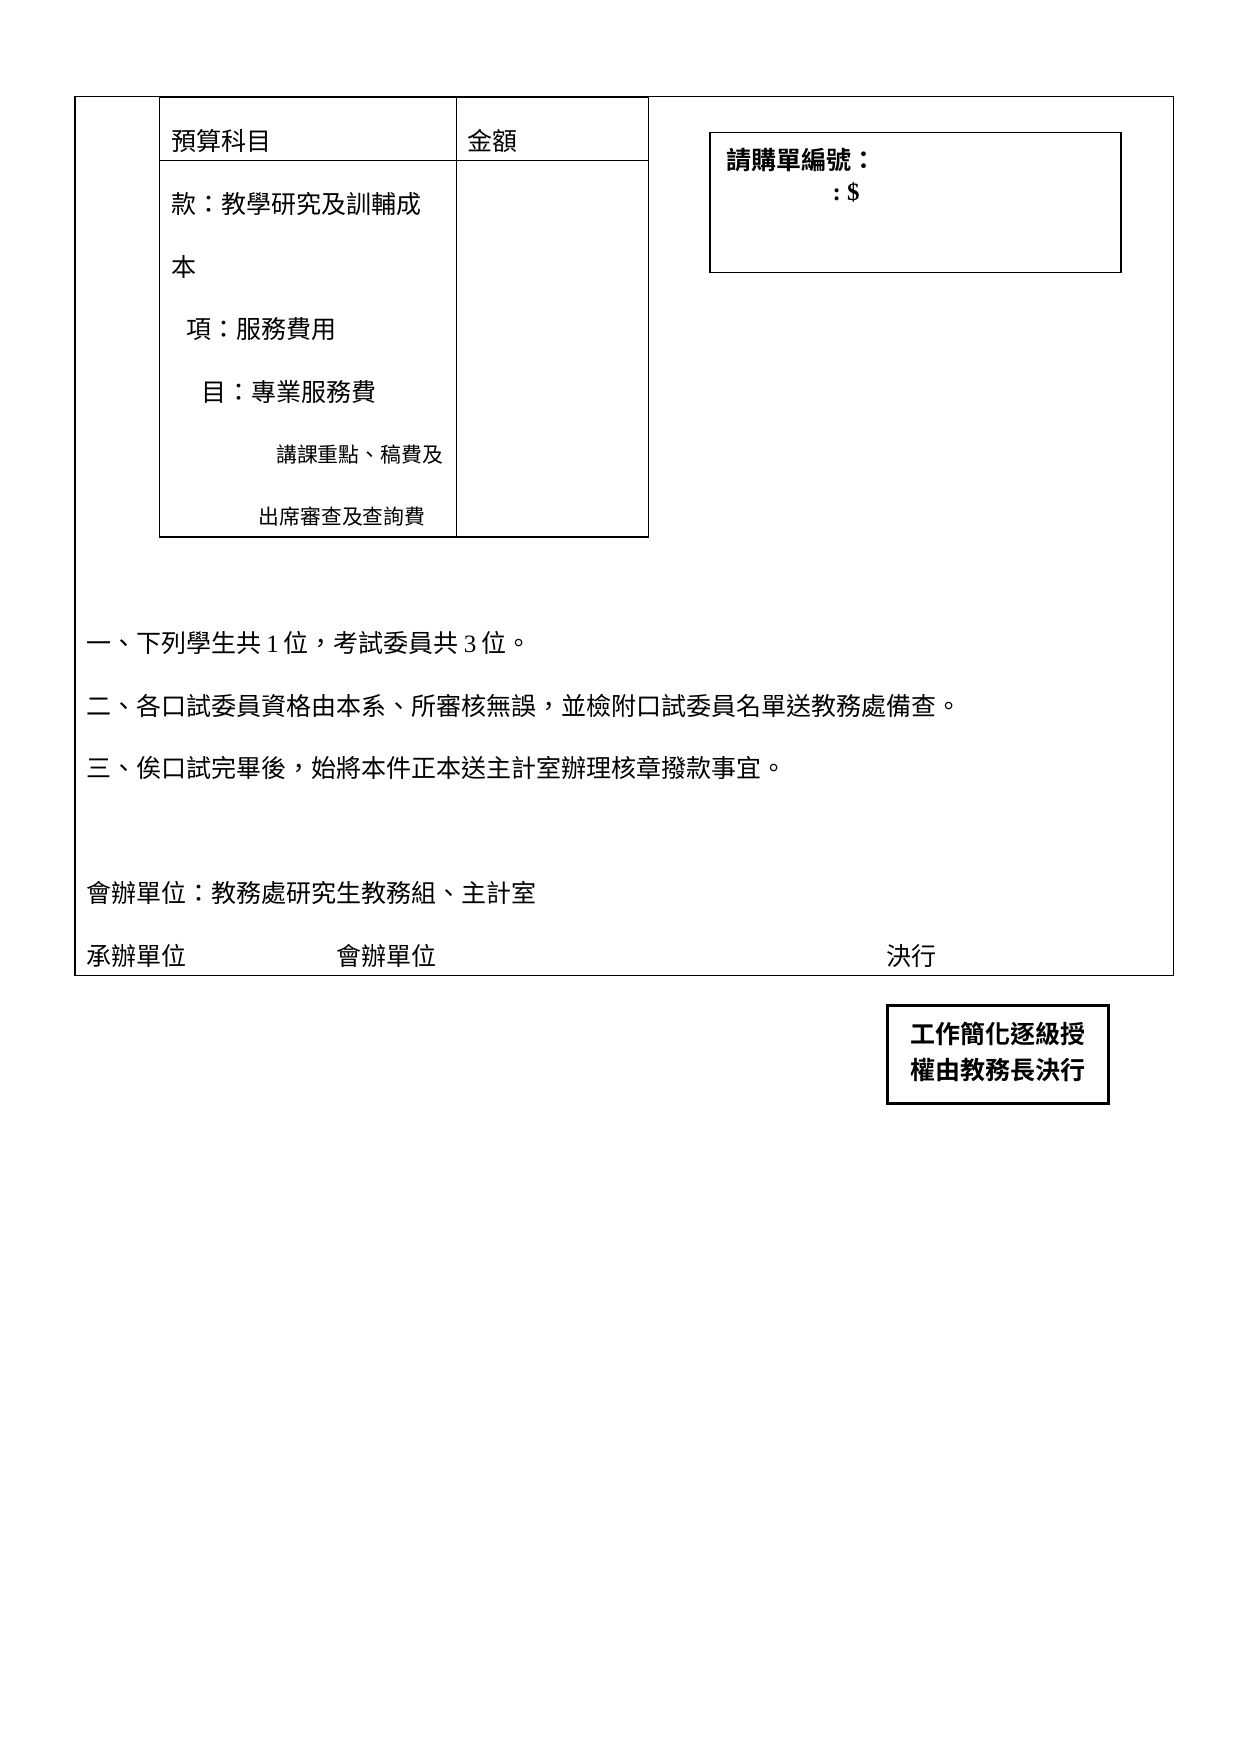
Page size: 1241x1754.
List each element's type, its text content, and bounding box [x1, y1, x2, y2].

table_header 金額 [711, 133, 1120, 272]
table_header 金額 [457, 98, 648, 160]
table_cell 款：教學研究及訓輔成本 項：服務費用 目：專業服務費 講課重點、稿費及出席審查及查詢費 [160, 161, 456, 536]
table_cell 一、下列學生共1位，考試委員共3位。 二、各口試委員資格由本系、所審核無誤，並檢附口試委員名單送教務處備查。 三、俟口試完畢後，始將本件正本送主計室辦理核章撥款事宜。 會辦單位：教務處研究生教務組、主計室 承辦單位 會辦單位 決行 [889, 1007, 1107, 1102]
table_cell [457, 161, 648, 536]
table_header 預算科目 [160, 98, 456, 160]
table_cell 一、下列學生共1位，考試委員共3位。 二、各口試委員資格由本系、所審核無誤，並檢附口試委員名單送教務處備查。 三、俟口試完畢後，始將本件正本送主計室辦理核章撥款事宜。 會辦單位：教務處研究生教務組、主計室 承辦單位 會辦單位 決行 [76, 97, 1173, 975]
